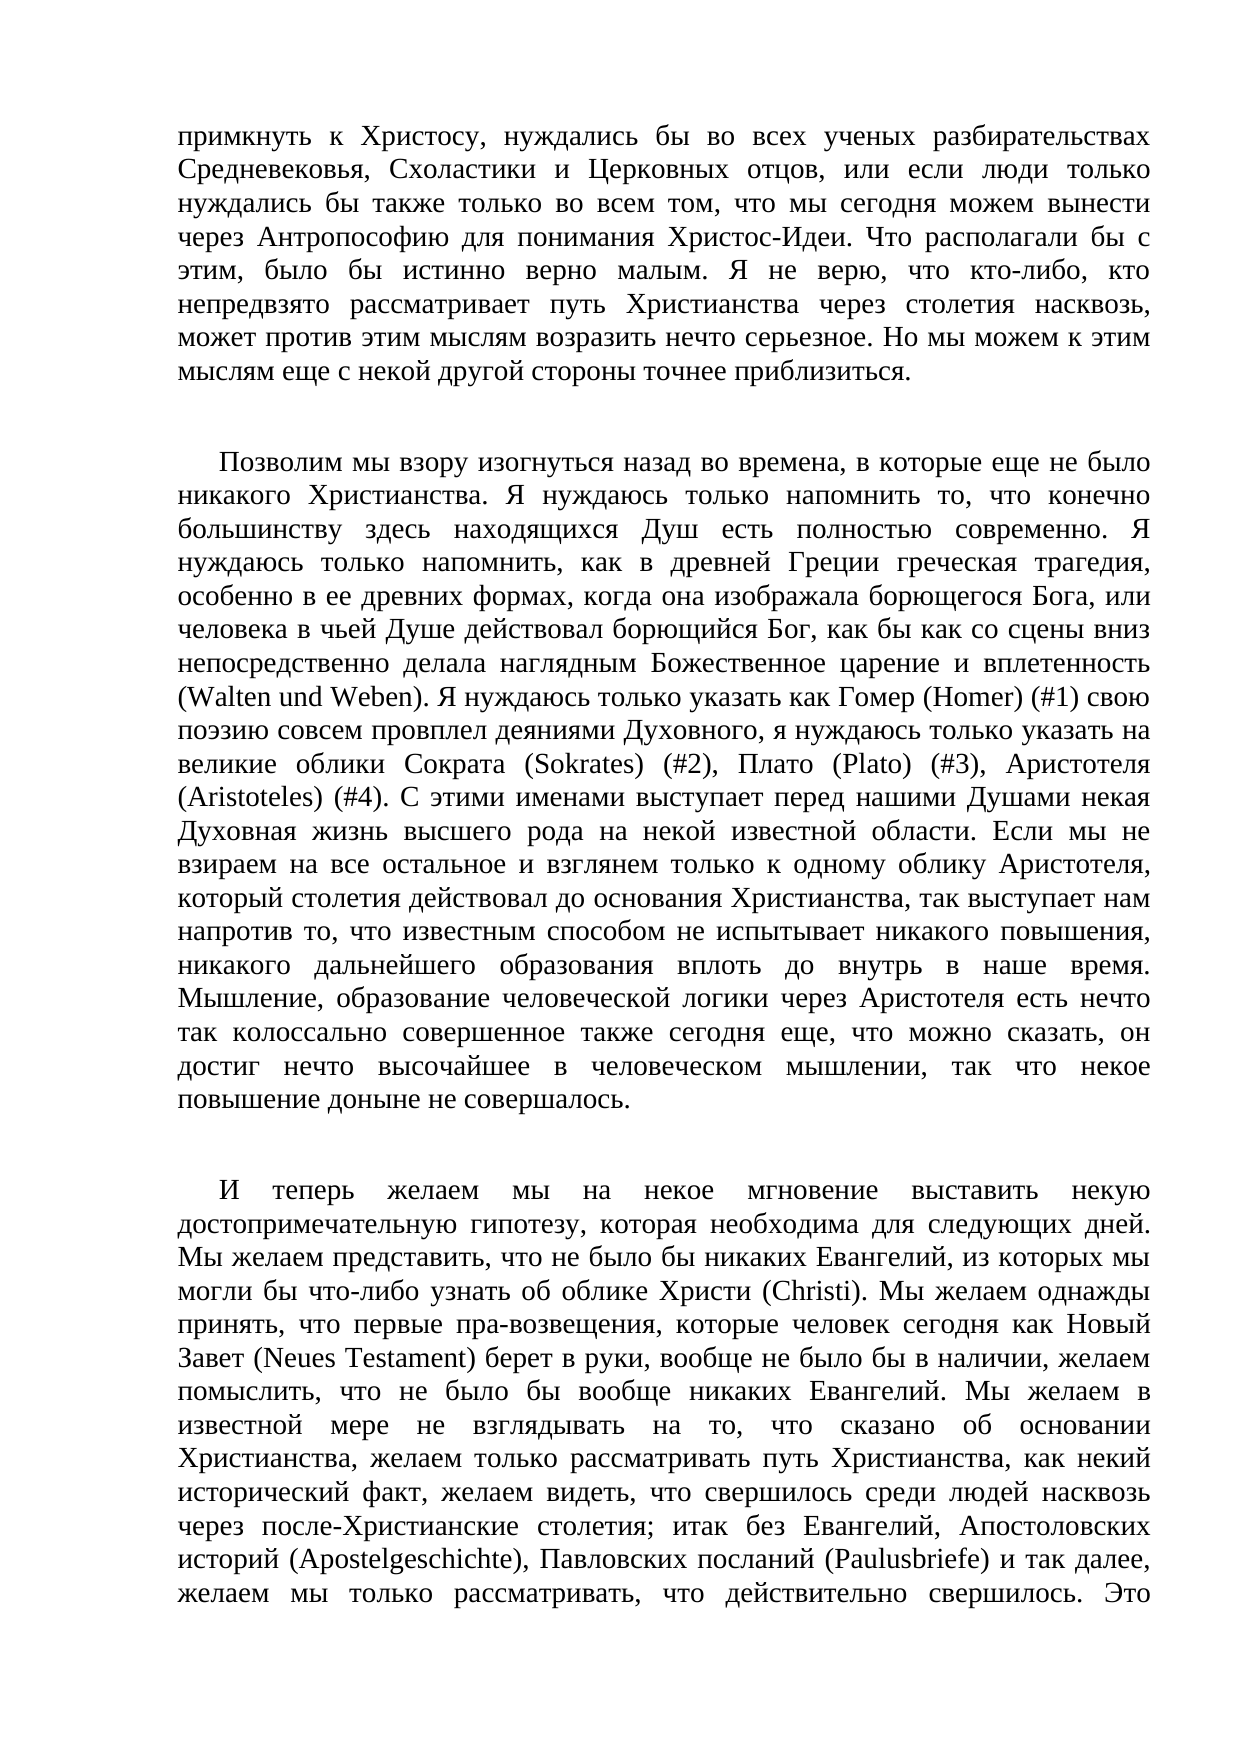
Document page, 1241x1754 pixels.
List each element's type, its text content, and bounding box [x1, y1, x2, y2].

text примкнуть к Христосу, нуждались бы во всех ученых разбирательствах Средневековья, Схоластики и Церковных отцов, или если люди только нуждались бы также только во всем том, что мы сегодня можем вынести через Антропософию для понимания Христос-Идеи. Что располагали бы с этим, было бы истинно верно малым. Я не верю, что кто-либо, кто непредвзято рассматривает путь Христианства через столетия насквозь, может против этим мыслям возразить нечто серьезное. Но мы можем к этим мыслям еще с некой другой стороны точнее приблизиться. [177, 118, 1152, 386]
text И теперь желаем мы на некое мгновение выставить некую достопримечательную гипотезу, которая необходима для следующих дней. Мы желаем представить, что не было бы никаких Евангелий, из которых мы могли бы что-либо узнать об облике Христи (Christi). Мы желаем однажды принять, что первые пра-возвещения, которые человек сегодня как Новый Завет (Neues Testament) берет в руки, вообще не было бы в наличии, желаем помыслить, что не было бы вообще никаких Евангелий. Мы желаем в известной мере не взглядывать на то, что сказано об основании Христианства, желаем только рассматривать путь Христианства, как некий исторический факт, желаем видеть, что свершилось среди людей насквозь через после-Христианские столетия; итак без Евангелий, Апостоловских историй (Apostelgeschichte), Павловских посланий (Paulusbriefe) и так далее, желаем мы только рассматривать, что действительно свершилось. Это [177, 1172, 1152, 1608]
text Позволим мы взору изогнуться назад во времена, в которые еще не было никакого Христианства. Я нуждаюсь только напомнить то, что конечно большинству здесь находящихся Душ есть полностью современно. Я нуждаюсь только напомнить, как в древней Греции греческая трагедия, особенно в ее древних формах, когда она изображала борющегося Бога, или человека в чьей Душе действовал борющийся Бог, как бы как со сцены вниз непосредственно делала наглядным Божественное царение и вплетенность (Walten und Weben). Я нуждаюсь только указать как Гомер (Homer) (#1) свою поэзию совсем провплел деяниями Духовного, я нуждаюсь только указать на великие облики Сократа (Sokrates) (#2), Плато (Plato) (#3), Аристотеля (Aristoteles) (#4). С этими именами выступает перед нашими Душами некая Духовная жизнь высшего рода на некой известной области. Если мы не взираем на все остальное и взглянем только к одному облику Аристотеля, который столетия действовал до основания Христианства, так выступает нам напротив то, что известным способом не испытывает никакого повышения, никакого дальнейшего образования вплоть до внутрь в наше время. Мышление, образование человеческой логики через Аристотеля есть нечто так колоссально совершенное также сегодня еще, что можно сказать, он достиг нечто высочайшее в человеческом мышлении, так что некое повышение доныне не совершалось. [177, 444, 1152, 1115]
